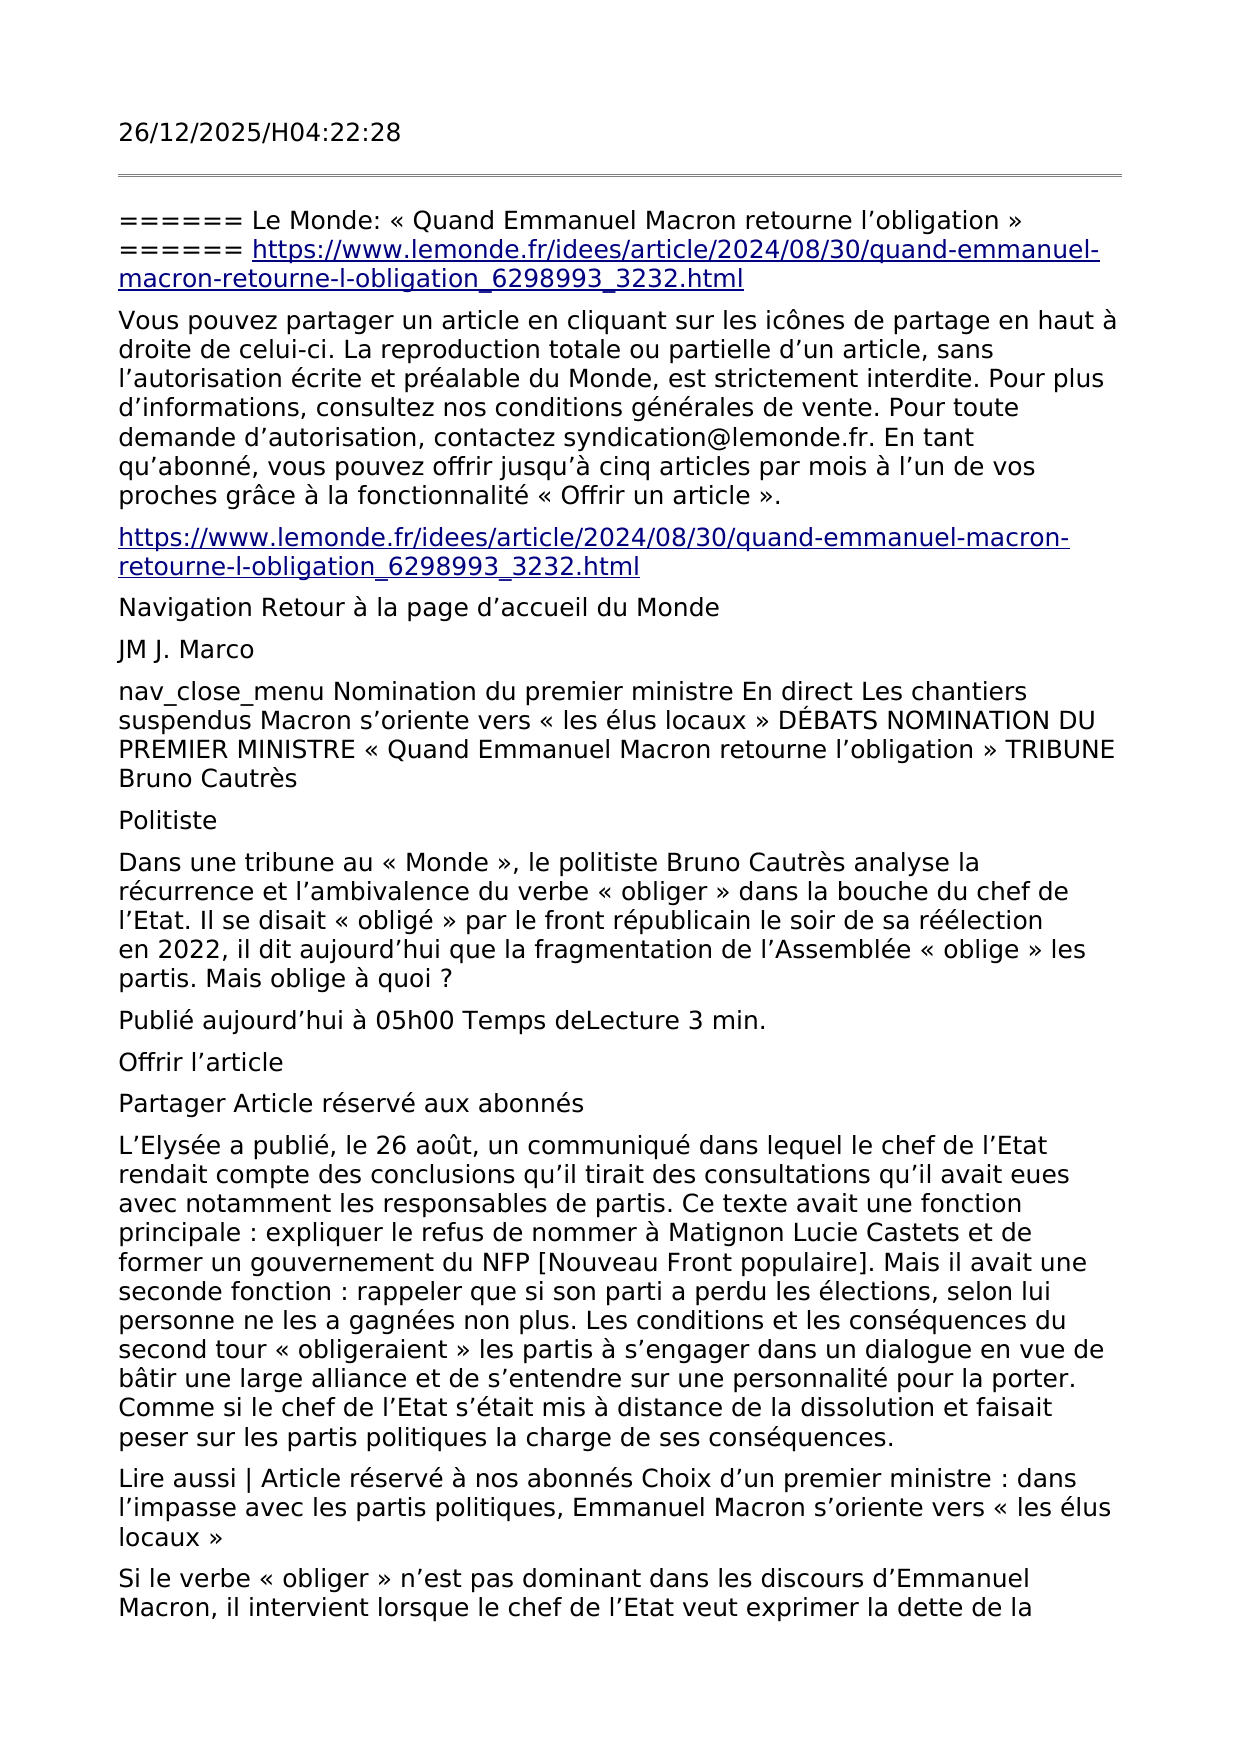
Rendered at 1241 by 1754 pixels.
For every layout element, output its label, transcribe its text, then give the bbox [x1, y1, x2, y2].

text 26/12/2025/H04:22:28 [118, 118, 1122, 147]
text ====== Le Monde: « Quand Emmanuel Macron retourne l’obligation » ====== https://www.lemonde.fr/idees/article/2024/08/30/quand-emmanuel-macron-retourne-l-obligation_6298993_3232.html [118, 206, 1122, 294]
text Politiste [118, 806, 1122, 835]
text Partager Article réservé aux abonnés [118, 1089, 1122, 1119]
text Si le verbe « obliger » n’est pas dominant dans les discours d’Emmanuel Macron, il intervient lorsque le chef de l’Etat veut exprimer la dette de la [118, 1564, 1122, 1623]
text nav_close_menu Nomination du premier ministre En direct Les chantiers suspendus Macron s’oriente vers « les élus locaux » DÉBATS NOMINATION DU PREMIER MINISTRE « Quand Emmanuel Macron retourne l’obligation » TRIBUNE Bruno Cautrès [118, 677, 1122, 794]
text Offrir l’article [118, 1048, 1122, 1077]
text Navigation Retour à la page d’accueil du Monde [118, 594, 1122, 623]
text Lire aussi | Article réservé à nos abonnés Choix d’un premier ministre : dans l’impasse avec les partis politiques, Emmanuel Macron s’oriente vers « les élus locaux » [118, 1464, 1122, 1552]
text L’Elysée a publié, le 26 août, un communiqué dans lequel le chef de l’Etat rendait compte des conclusions qu’il tirait des consultations qu’il avait eues avec notamment les responsables de partis. Ce texte avait une fonction principale : expliquer le refus de nommer à Matignon Lucie Castets et de former un gouvernement du NFP [Nouveau Front populaire]. Mais il avait une seconde fonction : rappeler que si son parti a perdu les élections, selon lui personne ne les a gagnées non plus. Les conditions et les conséquences du second tour « obligeraient » les partis à s’engager dans un dialogue en vue de bâtir une large alliance et de s’entendre sur une personnalité pour la porter. Comme si le chef de l’Etat s’était mis à distance de la dissolution et faisait peser sur les partis politiques la charge de ses conséquences. [118, 1131, 1122, 1452]
text https://www.lemonde.fr/idees/article/2024/08/30/quand-emmanuel-macron-retourne-l-obligation_6298993_3232.html [118, 523, 1122, 581]
text Publié aujourd’hui à 05h00 Temps deLecture 3 min. [118, 1006, 1122, 1035]
text JM J. Marco [118, 635, 1122, 664]
text Vous pouvez partager un article en cliquant sur les icônes de partage en haut à droite de celui-ci. La reproduction totale ou partielle d’un article, sans l’autorisation écrite et préalable du Monde, est strictement interdite. Pour plus d’informations, consultez nos conditions générales de vente. Pour toute demande d’autorisation, contactez syndication@lemonde.fr. En tant qu’abonné, vous pouvez offrir jusqu’à cinq articles par mois à l’un de vos proches grâce à la fonctionnalité « Offrir un article ». [118, 306, 1122, 510]
text Dans une tribune au « Monde », le politiste Bruno Cautrès analyse la récurrence et l’ambivalence du verbe « obliger » dans la bouche du chef de l’Etat. Il se disait « obligé » par le front républicain le soir de sa réélection en 2022, il dit aujourd’hui que la fragmentation de l’Assemblée « oblige » les partis. Mais oblige à quoi ? [118, 848, 1122, 994]
